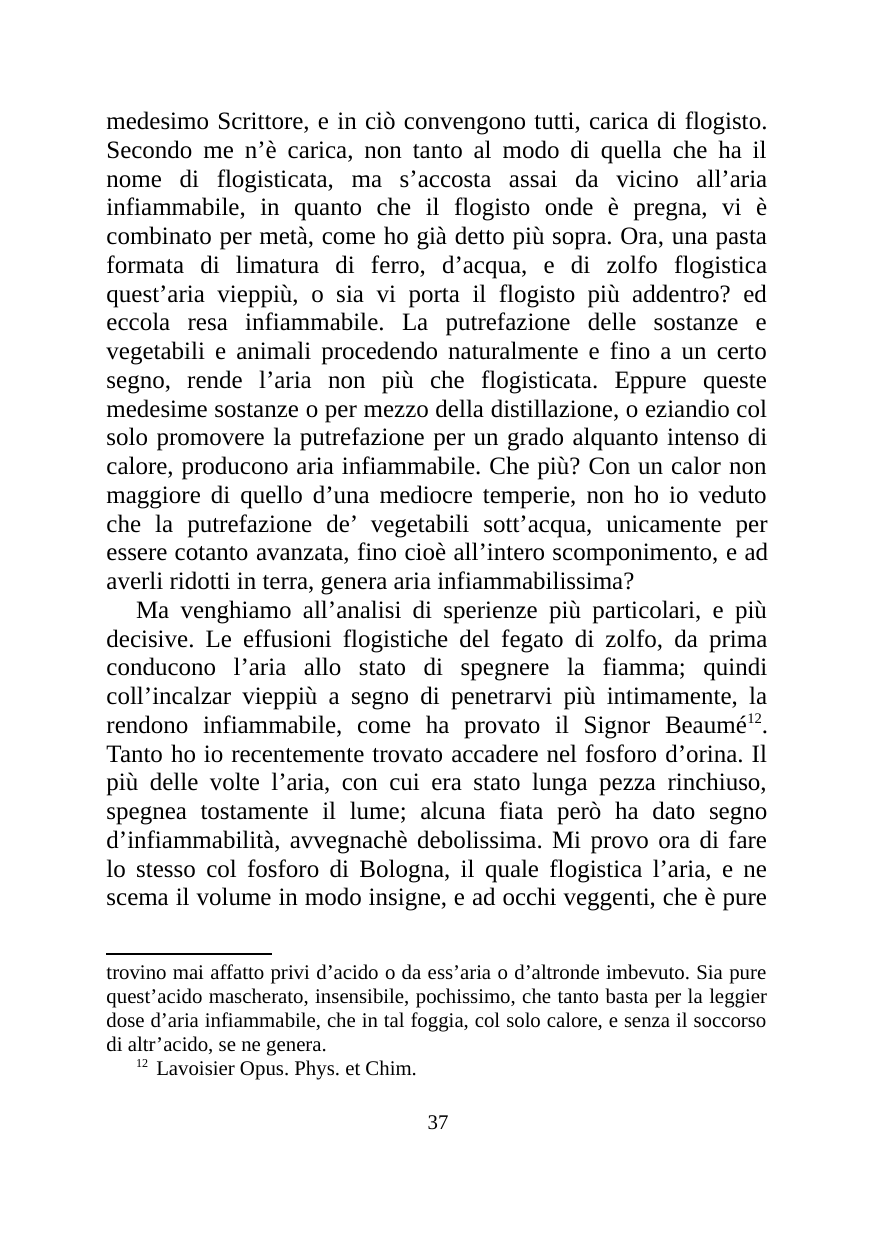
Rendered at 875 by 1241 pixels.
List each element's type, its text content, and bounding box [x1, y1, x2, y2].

list Lavoisier Opus. Phys. et Chim. [106, 1056, 768, 1080]
text Ma venghiamo all’analisi di sperienze più particolari, e più decisive. Le effusioni flogistiche del fegato di zolfo, da prima conducono l’aria allo stato di spegnere la fiamma; quindi coll’incalzar vieppiù a segno di penetrarvi più intimamente, la rendono infiammabile, come ha provato il Signor Beaumé. Tanto ho io recentemente trovato accadere nel fosforo d’orina. Il più delle volte l’aria, con cui era stato lunga pezza rinchiuso, spegnea tostamente il lume; alcuna fiata però ha dato segno d’infiammabilità, avvegnachè debolissima. Mi provo ora di fare lo stesso col fosforo di Bologna, il quale flogistica l’aria, e ne scema il volume in modo insigne, e ad occhi veggenti, che è pure [106, 595, 768, 911]
text medesimo Scrittore, e in ciò convengono tutti, carica di flogisto. Secondo me n’è carica, non tanto al modo di quella che ha il nome di flogisticata, ma s’accosta assai da vicino all’aria infiammabile, in quanto che il flogisto onde è pregna, vi è combinato per metà, come ho già detto più sopra. Ora, una pasta formata di limatura di ferro, d’acqua, e di zolfo flogistica quest’aria vieppiù, o sia vi porta il flogisto più addentro? ed eccola resa infiammabile. La putrefazione delle sostanze e vegetabili e animali procedendo naturalmente e fino a un certo segno, rende l’aria non più che flogisticata. Eppure queste medesime sostanze o per mezzo della distillazione, o eziandio col solo promovere la putrefazione per un grado alquanto intenso di calore, producono aria infiammabile. Che più? Con un calor non maggiore di quello d’una mediocre temperie, non ho io veduto che la putrefazione de’ vegetabili sott’acqua, unicamente per essere cotanto avanzata, fino cioè all’intero scomponimento, e ad averli ridotti in terra, genera aria infiammabilissima? [106, 106, 768, 595]
list Mi si chiederà senza fallo: ov’è l’acido in questi metalli per formarne il preteso solfo aereo? Io penso, che i metalli imperfetti, siccome quelli che sono sottoposti a venir intaccati dall’azione combinata dell’aria e dell’acqua, non si trovino mai affatto privi d’acido o da ess’aria o d’altronde imbevuto. Sia pure quest’acido mascherato, insensibile, pochissimo, che tanto basta per la leggier dose d’aria infiammabile, che in tal foggia, col solo calore, e senza il soccorso di altr’acido, se ne genera. [106, 960, 768, 1056]
